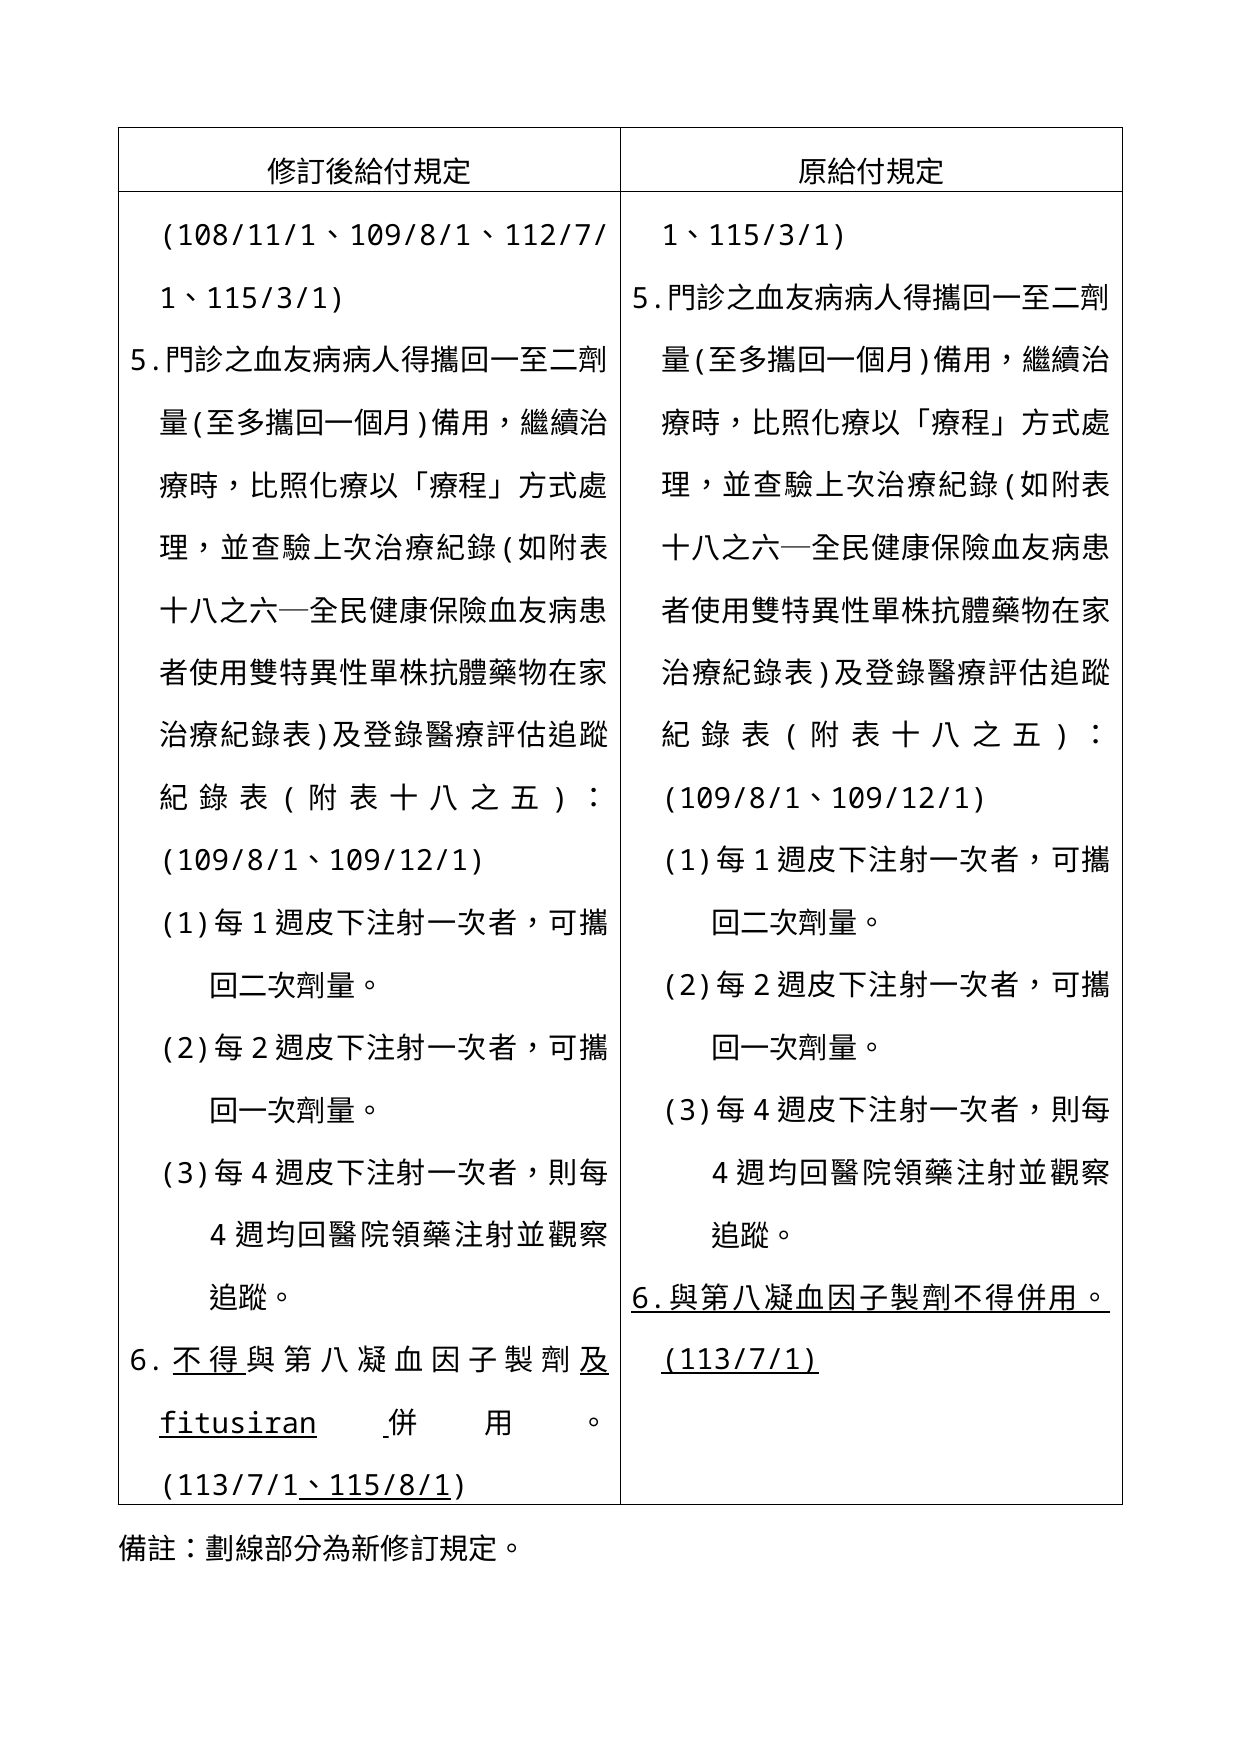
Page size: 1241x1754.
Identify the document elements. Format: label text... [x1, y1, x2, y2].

table_header 原給付規定 [621, 128, 1122, 191]
table_cell (108/11/1、109/8/1、112/7/1、115/3/1) 5.門診之血友病病人得攜回一至二劑量(至多攜回一個月)備用，繼續治療時，比照化療以「療程」方式處理，並查驗上次治療紀錄(如附表十八之六─全民健康保險血友病患者使用雙特異性單株抗體藥物在家治療紀錄表)及登錄醫療評估追蹤紀錄表(附表十八之五)：(109/8/1、109/12/1) (1) 每1週皮下注射一次者，可攜回二次劑量。 (2) 每2週皮下注射一次者，可攜回一次劑量。 (3) 每4週皮下注射一次者，則每4週均回醫院領藥注射並觀察追蹤。 6.不得與第八凝血因子製劑及fitusiran併用。(113/7/1、115/8/1) [119, 192, 620, 1504]
table_header 修訂後給付規定 [119, 128, 620, 191]
text 備註：劃線部分為新修訂規定。 [118, 1505, 1122, 1568]
table_cell 1、115/3/1) 5.門診之血友病病人得攜回一至二劑量(至多攜回一個月)備用，繼續治療時，比照化療以「療程」方式處理，並查驗上次治療紀錄(如附表十八之六─全民健康保險血友病患者使用雙特異性單株抗體藥物在家治療紀錄表)及登錄醫療評估追蹤紀錄表(附表十八之五)：(109/8/1、109/12/1) (1) 每1週皮下注射一次者，可攜回二次劑量。 (2) 每2週皮下注射一次者，可攜回一次劑量。 (3) 每4週皮下注射一次者，則每4週均回醫院領藥注射並觀察追蹤。 6.與第八凝血因子製劑不得併用。(113/7/1) [621, 192, 1122, 1504]
